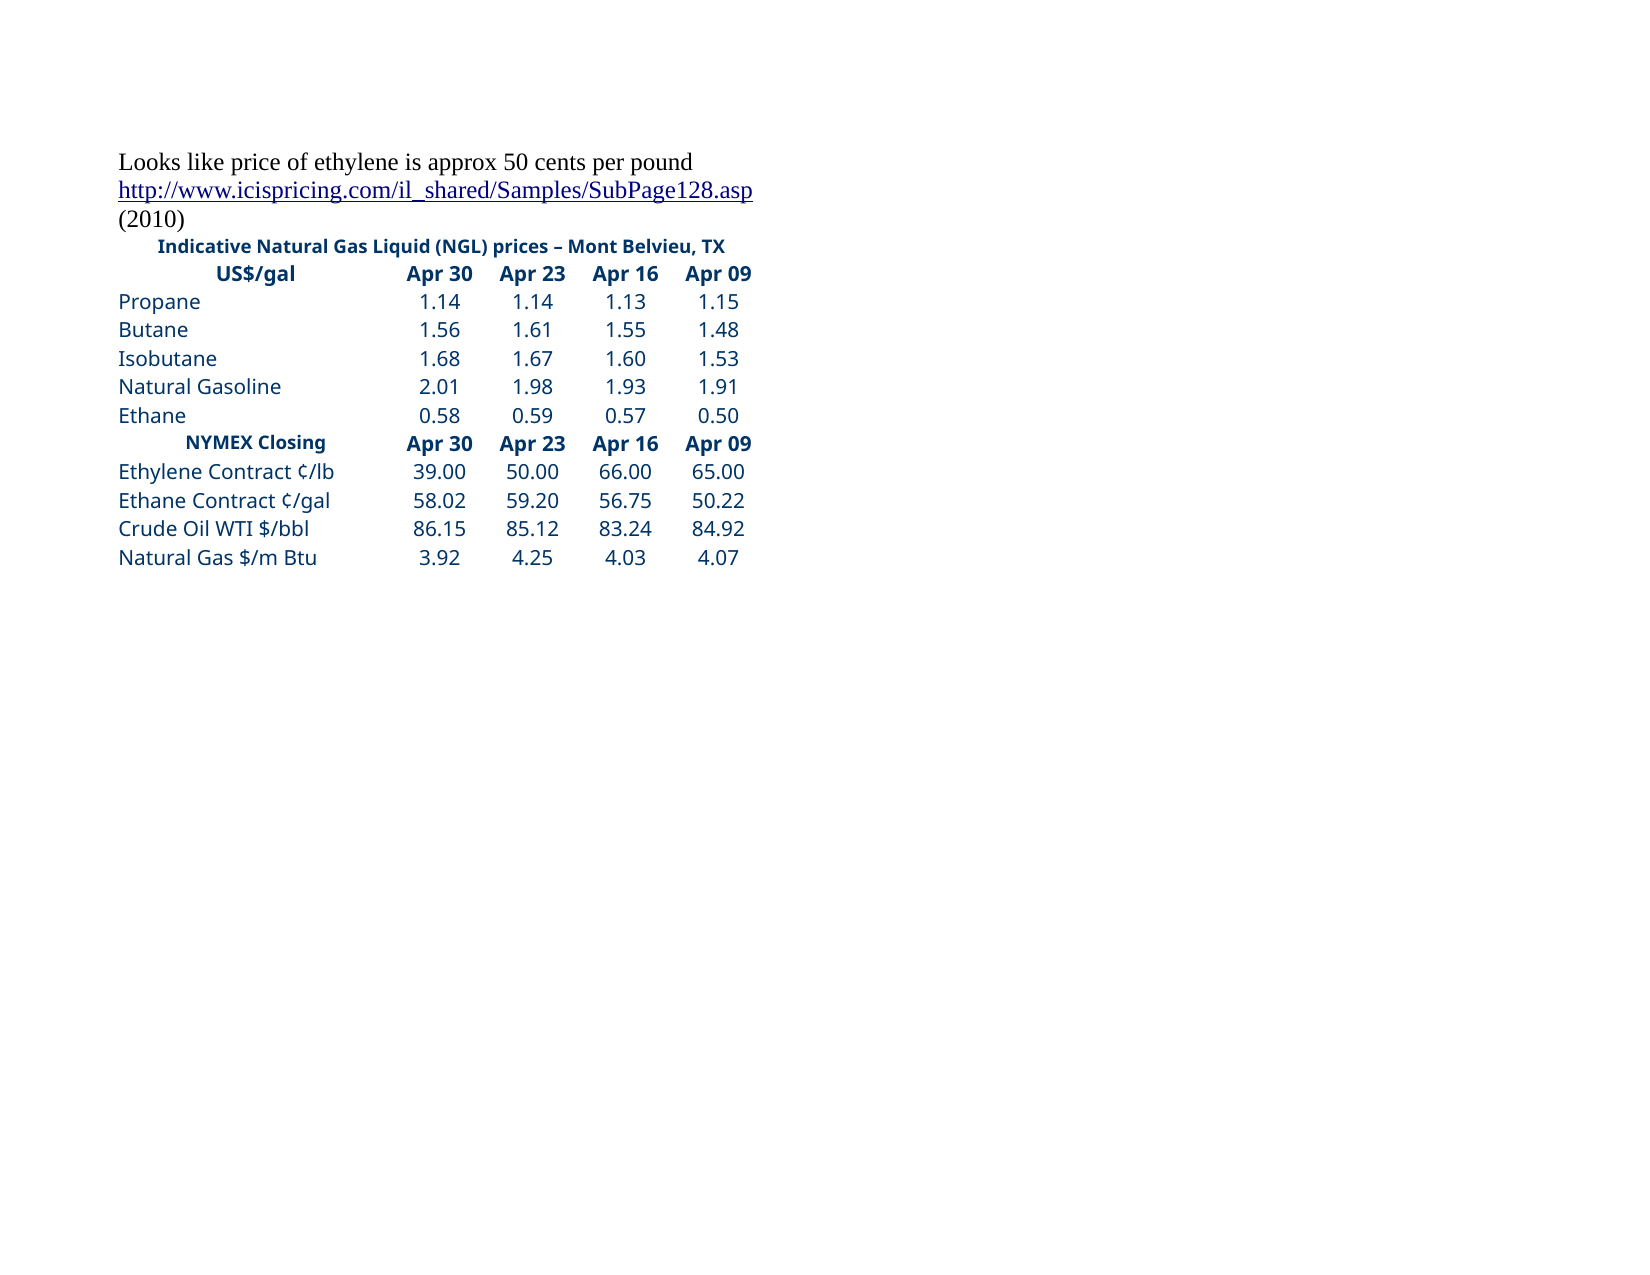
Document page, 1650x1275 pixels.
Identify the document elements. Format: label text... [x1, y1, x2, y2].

table_cell 1.98 [486, 372, 579, 401]
table_cell Apr 09 [672, 429, 765, 458]
table_cell Apr 30 [393, 259, 486, 287]
table_cell NYMEX Closing [118, 429, 393, 458]
table_cell 0.50 [672, 401, 765, 429]
table_cell 65.00 [672, 458, 765, 486]
table_cell 2.01 [393, 372, 486, 401]
table_cell 84.92 [672, 515, 765, 543]
table_cell 85.12 [486, 515, 579, 543]
table_cell Natural Gas $/m Btu [118, 543, 393, 571]
table_cell 0.59 [486, 401, 579, 429]
table_cell 1.67 [486, 344, 579, 372]
table_cell 4.07 [672, 543, 765, 571]
table_cell Ethylene Contract ¢/lb [118, 458, 393, 486]
table_cell 1.61 [486, 316, 579, 344]
text Looks like price of ethylene is approx 50 cents per pound [118, 147, 825, 176]
table_cell Apr 09 [672, 259, 765, 287]
table_cell 3.92 [393, 543, 486, 571]
table_cell Apr 23 [486, 259, 579, 287]
table_cell 1.55 [579, 316, 672, 344]
table_cell 0.58 [393, 401, 486, 429]
table_cell 1.13 [579, 287, 672, 316]
table_cell 1.60 [579, 344, 672, 372]
table_cell 39.00 [393, 458, 486, 486]
table_cell 58.02 [393, 486, 486, 514]
table_cell Apr 16 [579, 429, 672, 458]
table_cell Isobutane [118, 344, 393, 372]
table_cell Ethane Contract ¢/gal [118, 486, 393, 514]
text http://www.icispricing.com/il_shared/Samples/SubPage128.asp (2010) [118, 176, 825, 233]
table_cell 4.03 [579, 543, 672, 571]
table_cell 1.56 [393, 316, 486, 344]
table_cell Apr 23 [486, 429, 579, 458]
table_cell Propane [118, 287, 393, 316]
table_cell 1.68 [393, 344, 486, 372]
table_cell 66.00 [579, 458, 672, 486]
table_cell 50.00 [486, 458, 579, 486]
table_cell Natural Gasoline [118, 372, 393, 401]
table_header Indicative Natural Gas Liquid (NGL) prices – Mont Belvieu, TX [118, 233, 765, 259]
table_cell 59.20 [486, 486, 579, 514]
table_cell Crude Oil WTI $/bbl [118, 515, 393, 543]
table_cell 1.48 [672, 316, 765, 344]
table_cell 1.15 [672, 287, 765, 316]
table_cell 0.57 [579, 401, 672, 429]
table_cell 1.91 [672, 372, 765, 401]
table_cell 86.15 [393, 515, 486, 543]
table_cell Ethane [118, 401, 393, 429]
table_cell 1.93 [579, 372, 672, 401]
table_cell 83.24 [579, 515, 672, 543]
table_cell Apr 30 [393, 429, 486, 458]
table_cell Butane [118, 316, 393, 344]
table_cell 56.75 [579, 486, 672, 514]
table_cell 50.22 [672, 486, 765, 514]
table_cell 1.53 [672, 344, 765, 372]
table_cell 4.25 [486, 543, 579, 571]
table_cell 1.14 [486, 287, 579, 316]
table_cell 1.14 [393, 287, 486, 316]
table_cell US$/gal [118, 259, 393, 287]
table_cell Apr 16 [579, 259, 672, 287]
